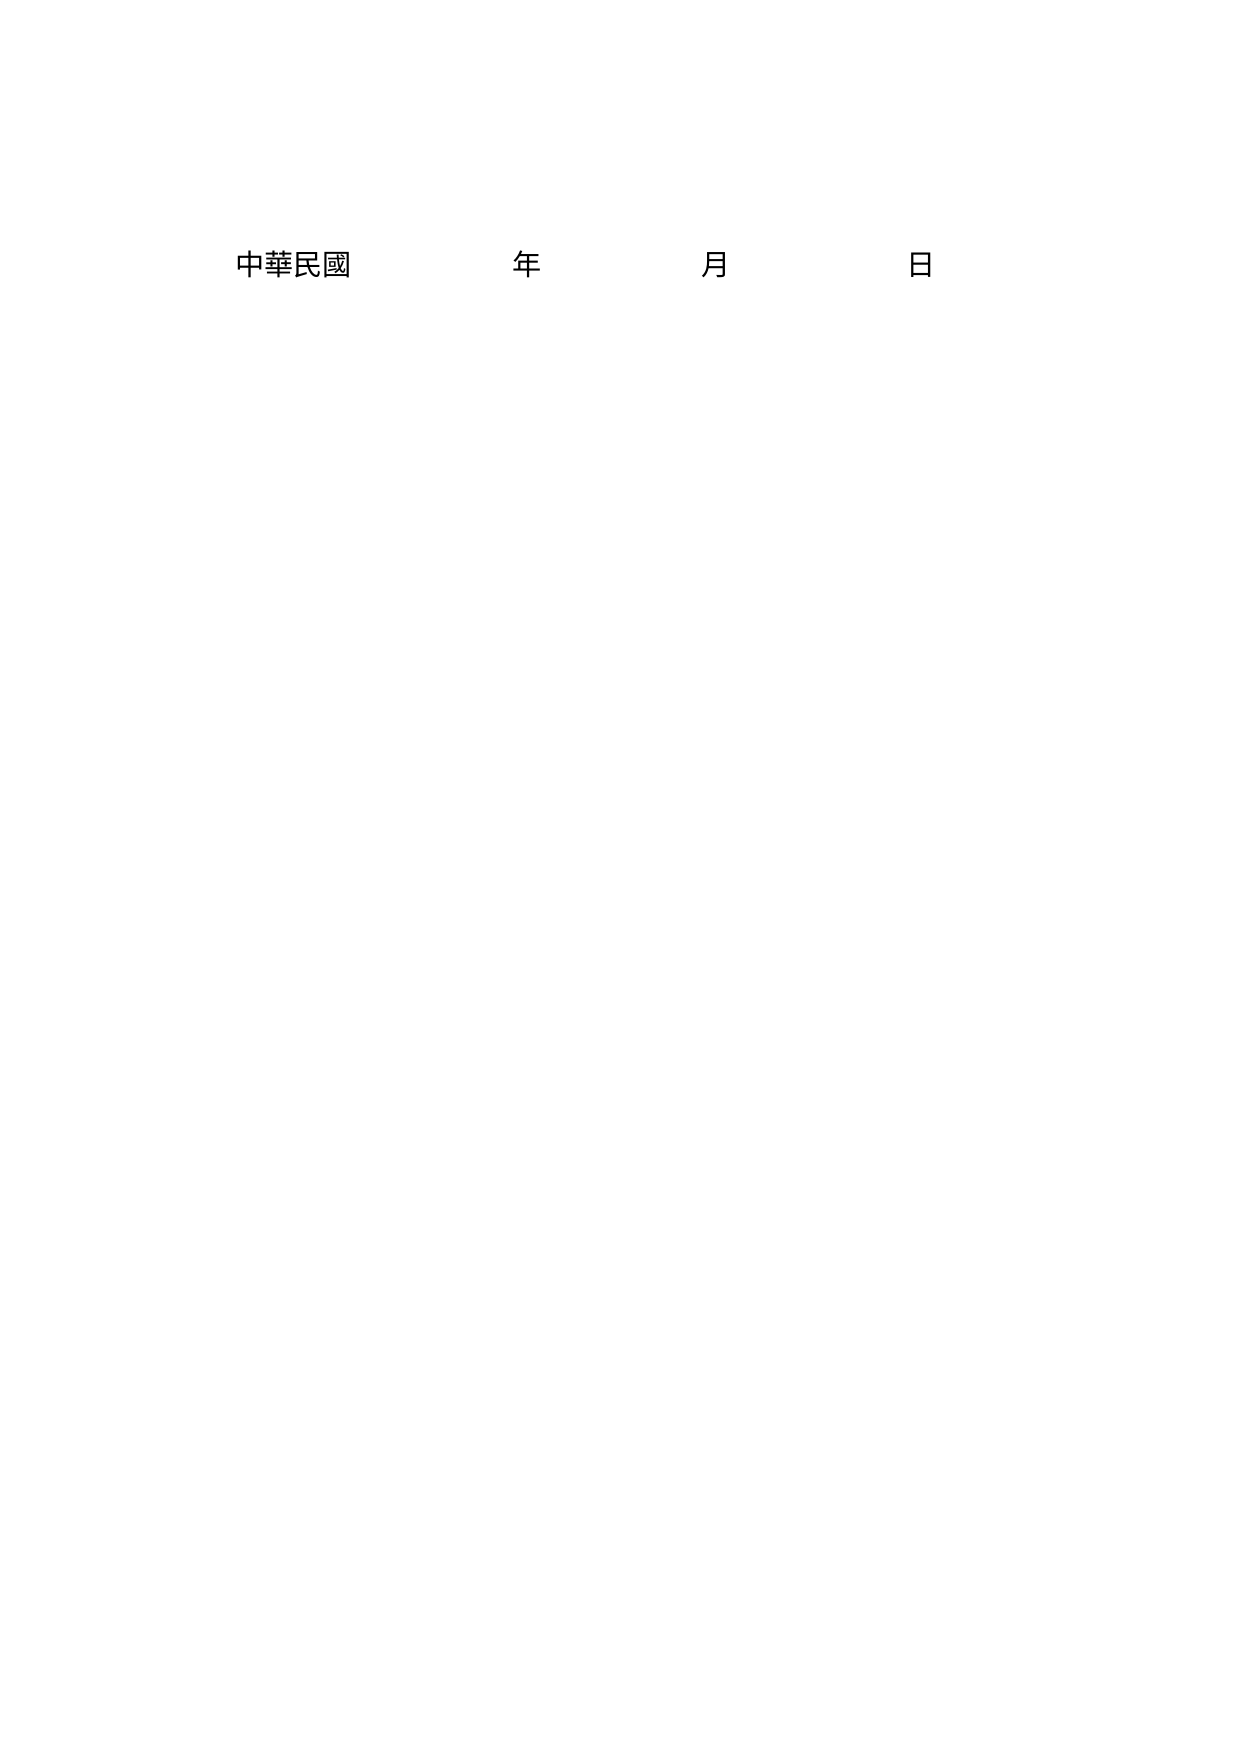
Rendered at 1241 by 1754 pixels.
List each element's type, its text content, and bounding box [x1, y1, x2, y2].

text 中華民國 年 月 日 [112, 221, 1128, 283]
